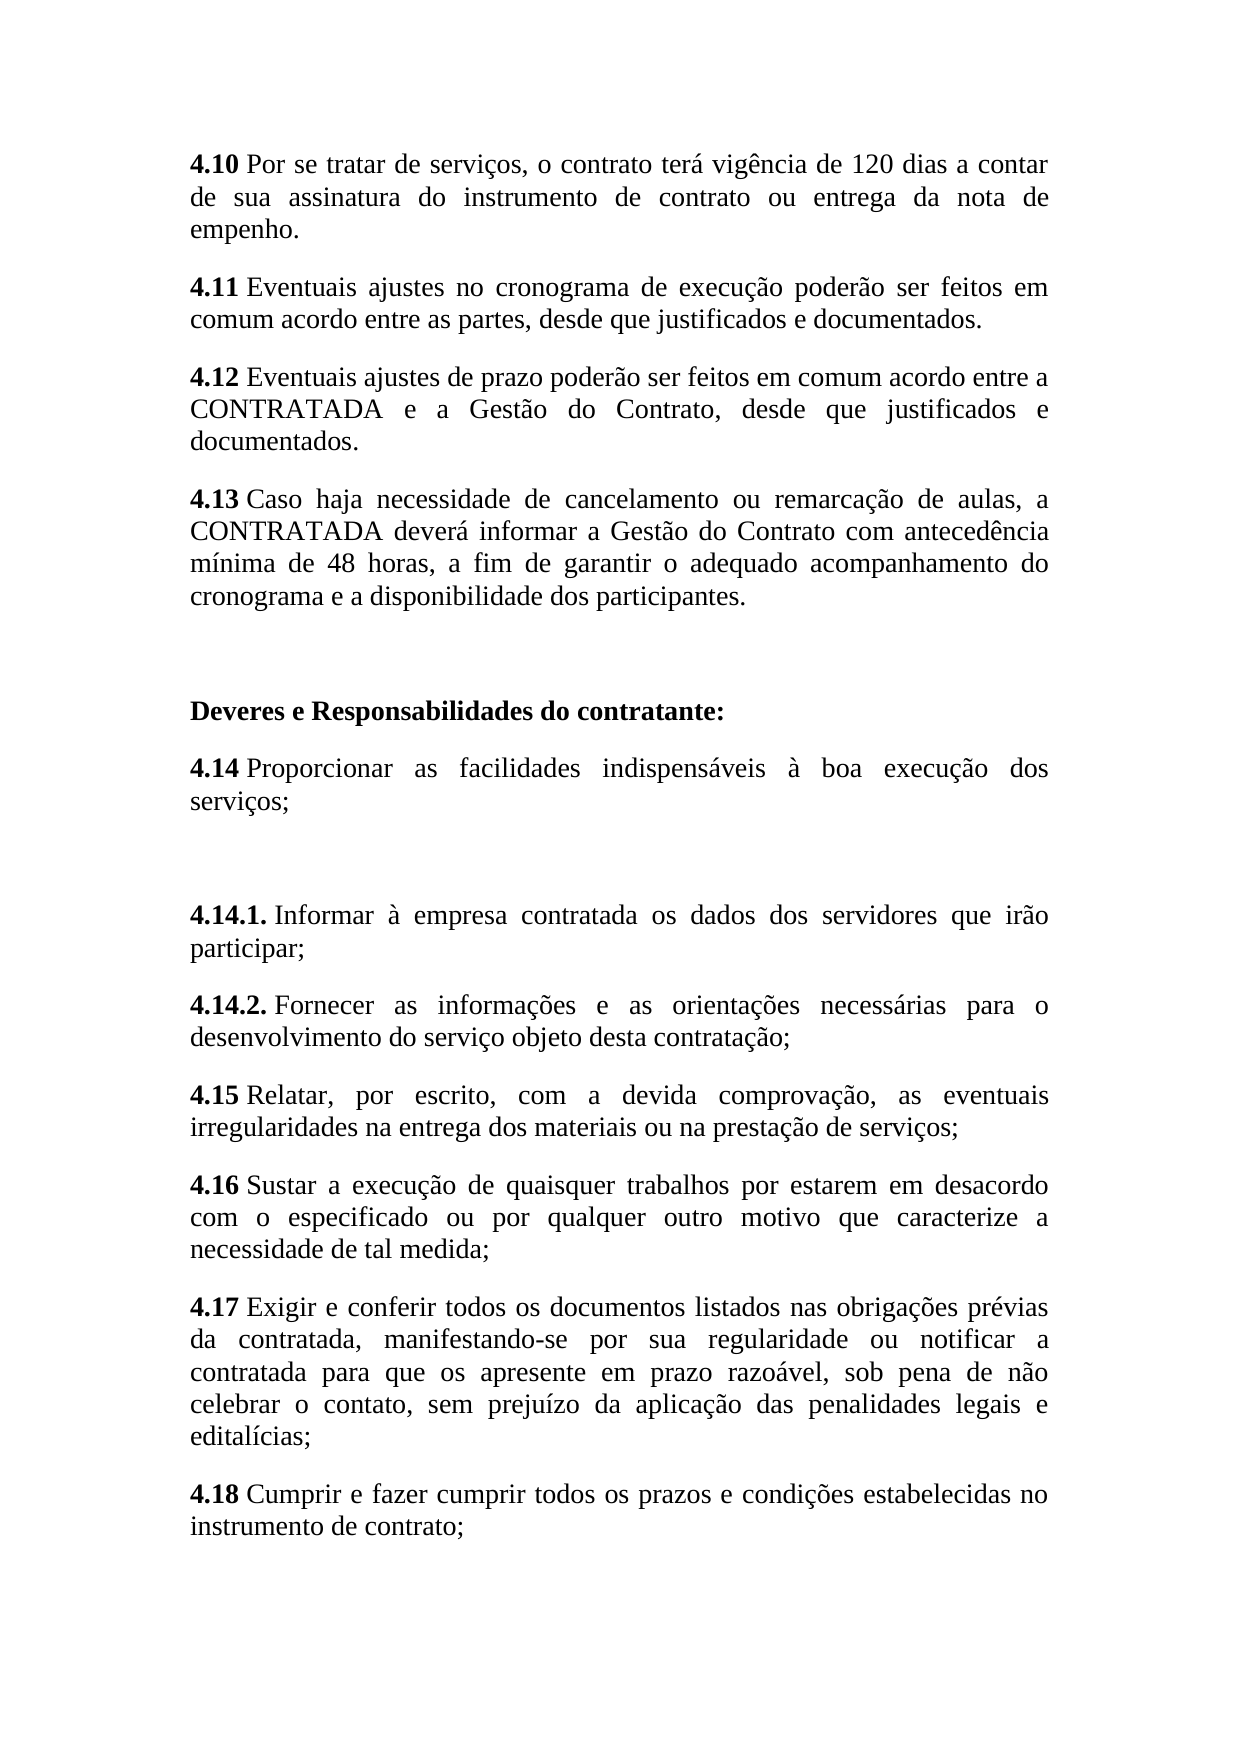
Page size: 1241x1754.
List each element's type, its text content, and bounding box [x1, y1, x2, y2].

text 4.14.2. Fornecer as informações e as orientações necessárias para o desenvolvimento do serviço objeto desta contratação; [190, 988, 1051, 1053]
text Deveres e Responsabilidades do contratante: [190, 694, 1051, 726]
text 4.10 Por se tratar de serviços, o contrato terá vigência de 120 dias a contar de sua assinatura do instrumento de contrato ou entrega da nota de empenho. [190, 148, 1051, 245]
text 4.18 Cumprir e fazer cumprir todos os prazos e condições estabelecidas no instrumento de contrato; [190, 1477, 1051, 1542]
text 4.12 Eventuais ajustes de prazo poderão ser feitos em comum acordo entre a CONTRATADA e a Gestão do Contrato, desde que justificados e documentados. [190, 359, 1051, 457]
text 4.16 Sustar a execução de quaisquer trabalhos por estarem em desacordo com o especificado ou por qualquer outro motivo que caracterize a necessidade de tal medida; [190, 1168, 1051, 1265]
text 4.11 Eventuais ajustes no cronograma de execução poderão ser feitos em comum acordo entre as partes, desde que justificados e documentados. [190, 270, 1051, 334]
text 4.13 Caso haja necessidade de cancelamento ou remarcação de aulas, a CONTRATADA deverá informar a Gestão do Contrato com antecedência mínima de 48 horas, a fim de garantir o adequado acompanhamento do cronograma e a disponibilidade dos participantes. [190, 482, 1051, 611]
text 4.14.1. Informar à empresa contratada os dados dos servidores que irão participar; [190, 898, 1051, 963]
text 4.14 Proporcionar as facilidades indispensáveis à boa execução dos serviços; [190, 751, 1051, 816]
text 4.17 Exigir e conferir todos os documentos listados nas obrigações prévias da contratada, manifestando-se por sua regularidade ou notificar a contratada para que os apresente em prazo razoável, sob pena de não celebrar o contato, sem prejuízo da aplicação das penalidades legais e editalícias; [190, 1290, 1051, 1452]
text 4.15 Relatar, por escrito, com a devida comprovação, as eventuais irregularidades na entrega dos materiais ou na prestação de serviços; [190, 1078, 1051, 1143]
